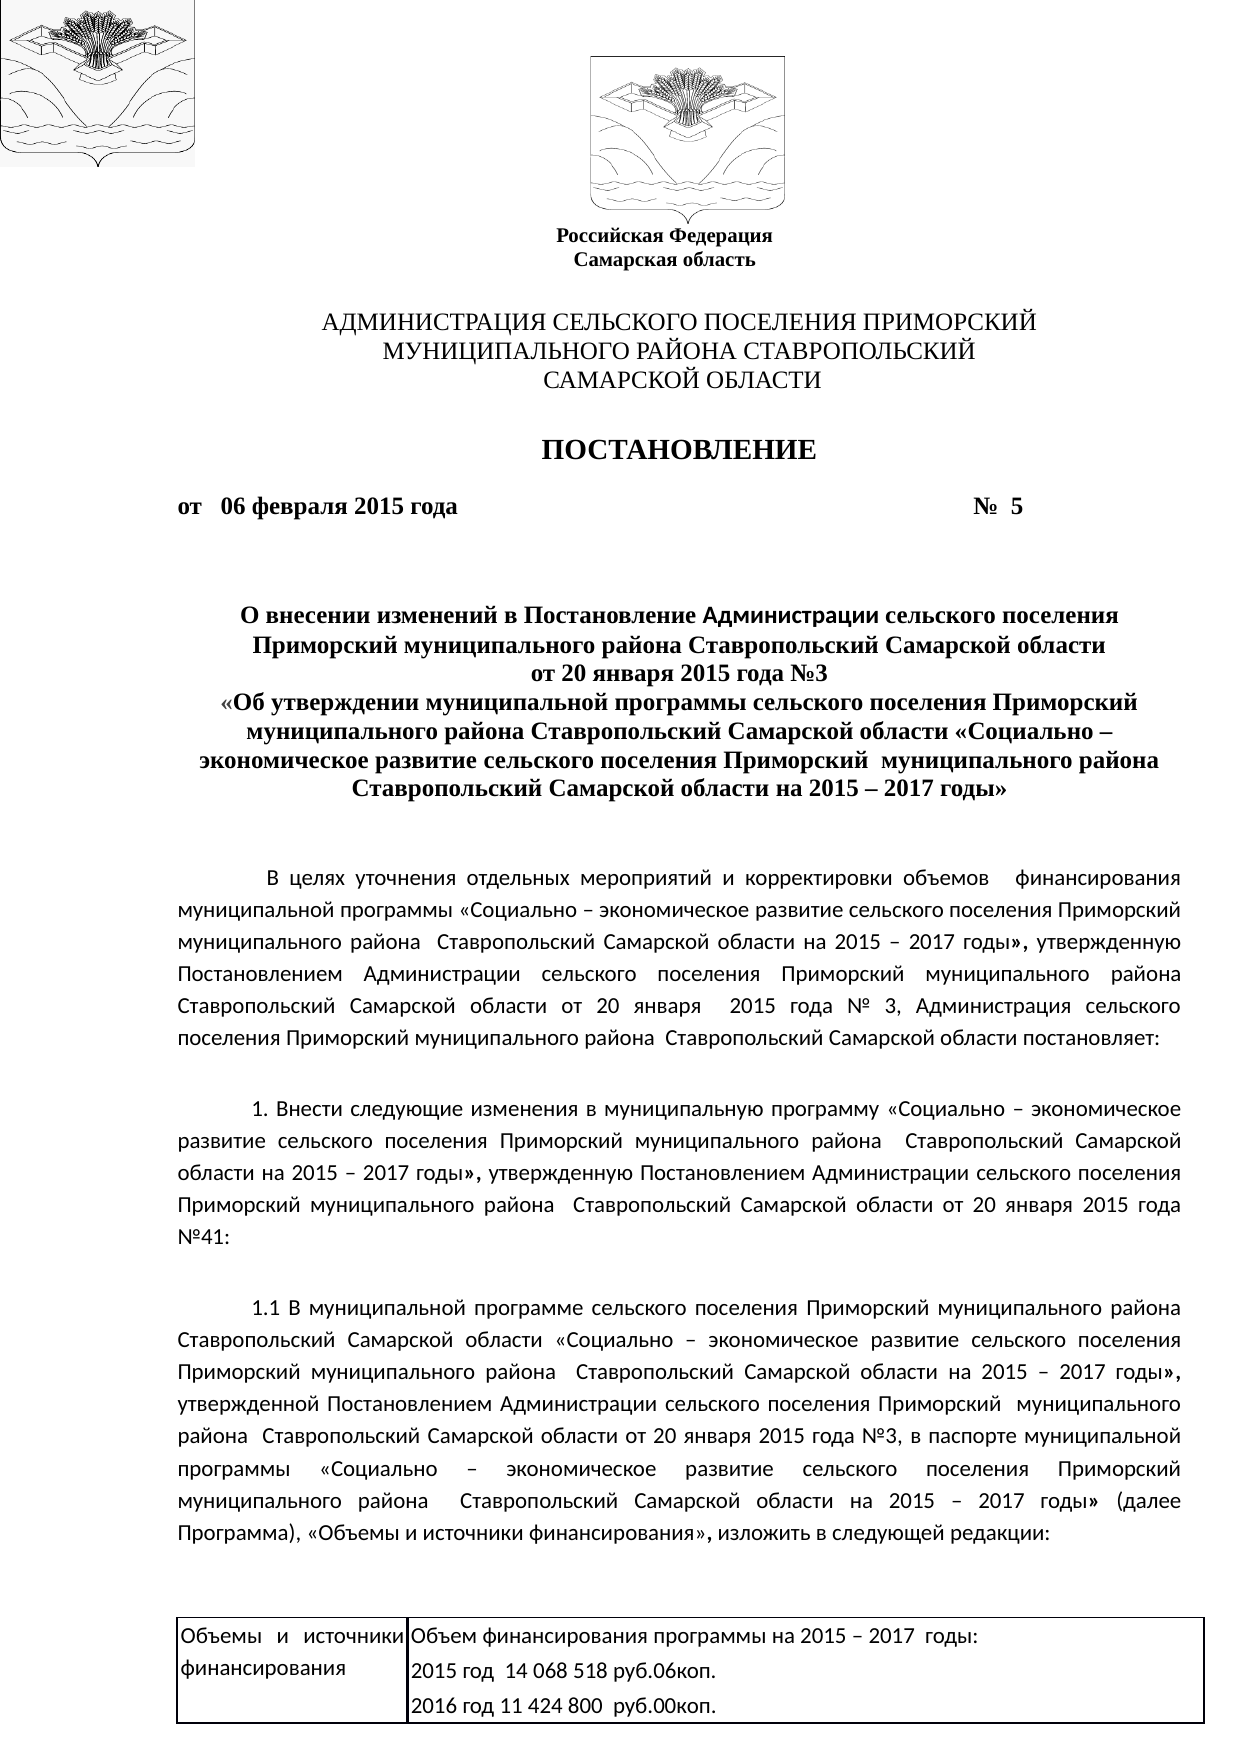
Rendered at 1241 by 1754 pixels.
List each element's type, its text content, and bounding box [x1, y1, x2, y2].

title САМАРСКОЙ ОБЛАСТИ [177, 365, 1181, 393]
text О внесении изменений в Постановление Администрации сельского поселения Приморский муниципального района Ставропольский Самарской области от 20 января 2015 года №3 [177, 599, 1181, 687]
text 1. Внести следующие изменения в муниципальную программу «Социально – экономическое развитие сельского поселения Приморский муниципального района Ставропольский Самарской области на 2015 – 2017 годы», утвержденную Постановлением Администрации сельского поселения Приморский муниципального района Ставропольский Самарской области от 20 января 2015 года №41: [177, 1094, 1181, 1251]
text «Об утверждении муниципальной программы сельского поселения Приморский муниципального района Ставропольский Самарской области «Социально – экономическое развитие сельского поселения Приморский муниципального района Ставропольский Самарской области на 2015 – 2017 годы» [177, 687, 1181, 802]
table_header Объем финансирования программы на 2015 – 2017 годы: 2015 год 14 068 518 руб.06коп. 2016 год 11 424 800 руб.00коп. [409, 1618, 1203, 1722]
title МУНИЦИПАЛЬНОГО РАЙОНА СТАВРОПОЛЬСКИЙ [177, 336, 1181, 365]
text ПОСТАНОВЛЕНИЕ [177, 432, 1181, 466]
subtitle Самарская область [148, 247, 1181, 271]
subtitle Российская Федерация [148, 223, 1181, 247]
text 1.1 В муниципальной программе сельского поселения Приморский муниципального района Ставропольский Самарской области «Социально – экономическое развитие сельского поселения Приморский муниципального района Ставропольский Самарской области на 2015 – 2017 годы», утвержденной Постановлением Администрации сельского поселения Приморский муниципального района Ставропольский Самарской области от 20 января 2015 года №3, в паспорте муниципальной программы «Социально – экономическое развитие сельского поселения Приморский муниципального района Ставропольский Самарской области на 2015 – 2017 годы» (далее Программа), «Объемы и источники финансирования», изложить в следующей редакции: [177, 1293, 1181, 1546]
table_header Объемы и источники финансирования [178, 1618, 406, 1722]
title АДМИНИСТРАЦИЯ СЕЛЬСКОГО ПОСЕЛЕНИЯ ПРИМОРСКИЙ [177, 307, 1181, 336]
text от 06 февраля 2015 года № 5 [177, 491, 1181, 520]
picture [590, 56, 785, 224]
text В целях уточнения отдельных мероприятий и корректировки объемов финансирования муниципальной программы «Социально – экономическое развитие сельского поселения Приморский муниципального района Ставропольский Самарской области на 2015 – 2017 годы», утвержденную Постановлением Администрации сельского поселения Приморский муниципального района Ставропольский Самарской области от 20 января 2015 года № 3, Администрация сельского поселения Приморский муниципального района Ставропольский Самарской области постановляет: [177, 863, 1181, 1052]
